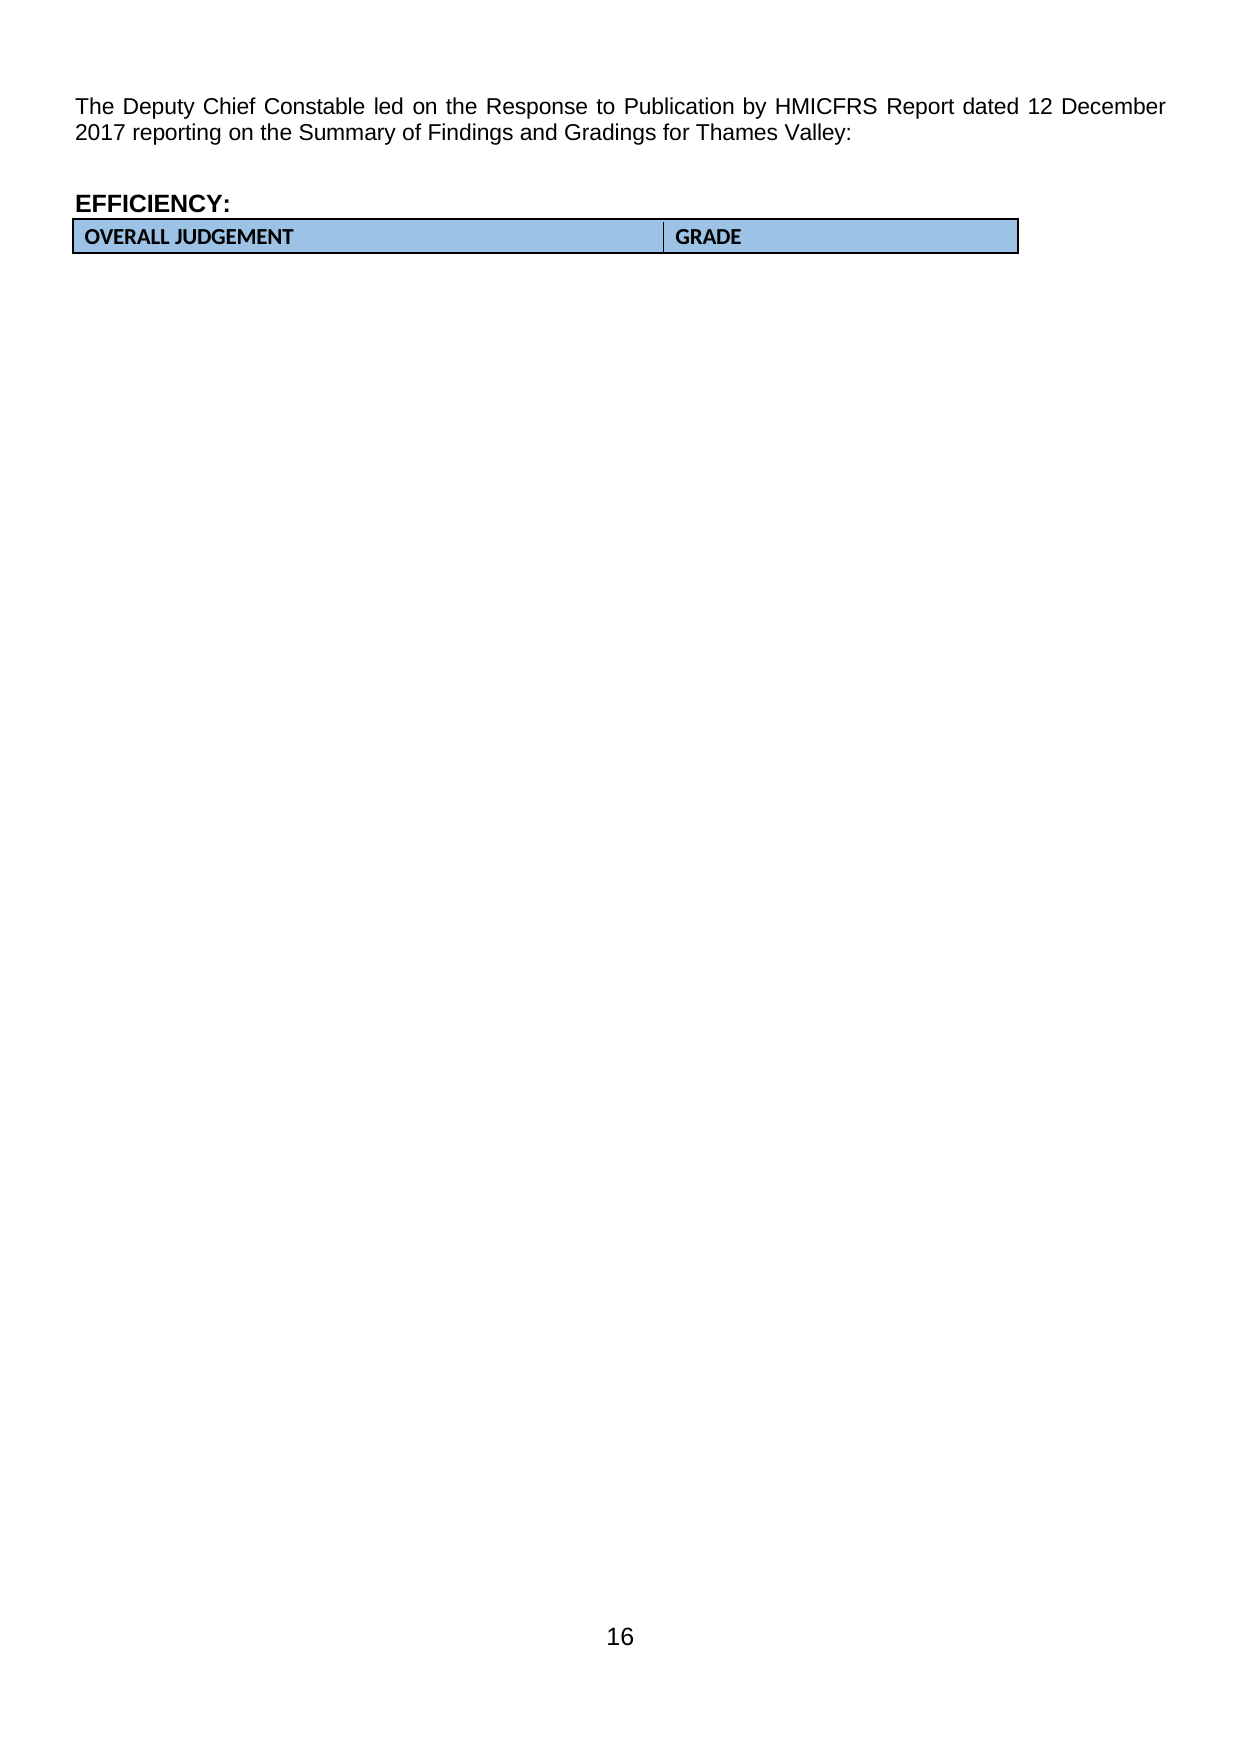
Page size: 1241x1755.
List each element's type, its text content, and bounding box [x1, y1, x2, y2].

subtitle EFFICIENCY: [75, 189, 1178, 218]
text The Deputy Chief Constable led on the Response to Publication by HMICFRS Report dated 12 December 2017 reporting on the Summary of Findings and Gradings for Thames Valley: [75, 93, 1166, 146]
